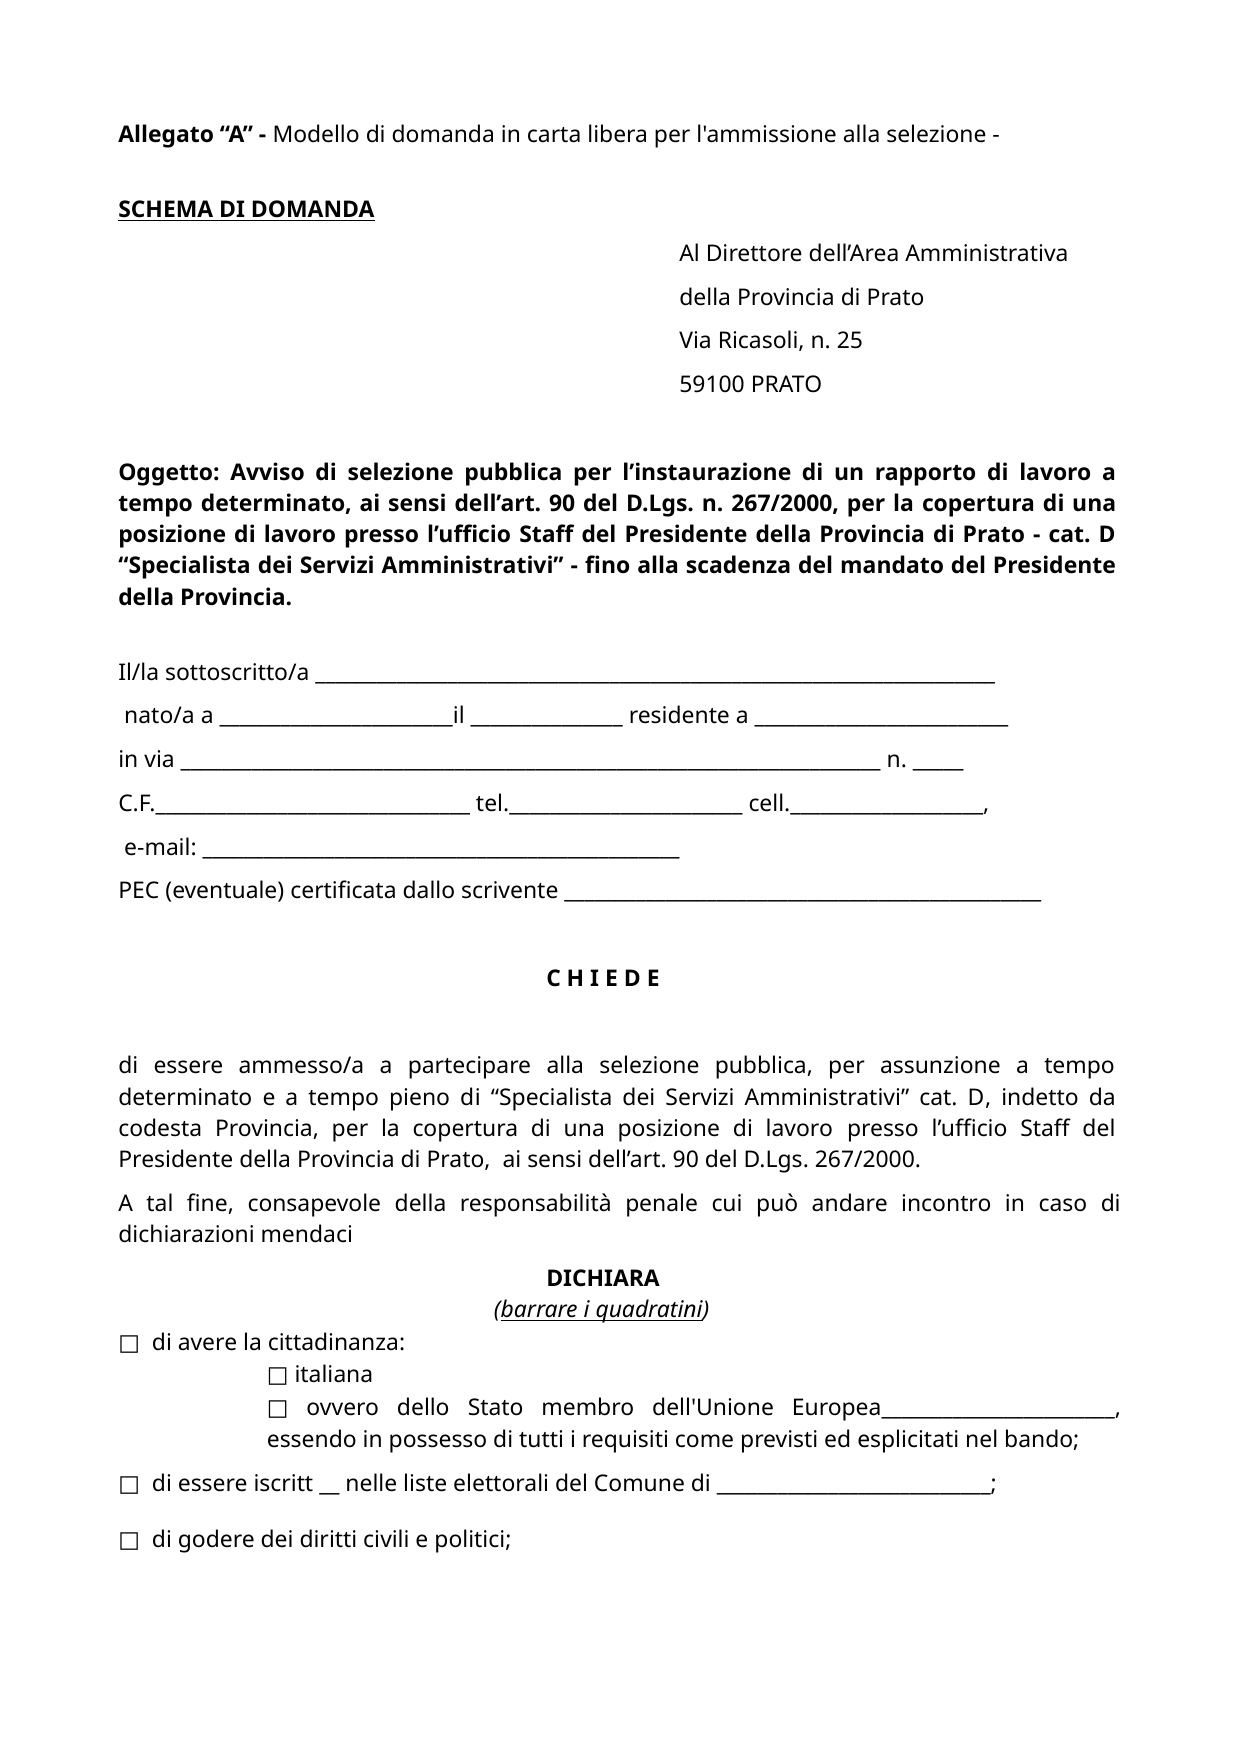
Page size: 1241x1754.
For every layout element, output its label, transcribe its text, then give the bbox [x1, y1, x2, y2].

text DICHIARA [118, 1262, 1087, 1293]
list □ italiana [229, 1357, 1122, 1389]
text Allegato “A” - Modello di domanda in carta libera per l'ammissione alla selezione - [118, 118, 1122, 149]
list □ ovvero dello Stato membro dell'Unione Europea_______________________, essendo in possesso di tutti i requisiti come previsti ed esplicitati nel bando; [229, 1389, 1122, 1454]
text C H I E D E [118, 962, 1087, 993]
text □ di essere iscritt __ nelle liste elettorali del Comune di ___________________________; [118, 1467, 1122, 1498]
text Il/la sottoscritto/a ___________________________________________________________________ [118, 656, 1087, 687]
text di essere ammesso/a a partecipare alla selezione pubblica, per assunzione a tempo determinato e a tempo pieno di “Specialista dei Servizi Amministrativi” cat. D, indetto da codesta Provincia, per la copertura di una posizione di lavoro presso l’ufficio Staff del Presidente della Provincia di Prato, ai sensi dell’art. 90 del D.Lgs. 267/2000. [118, 1049, 1116, 1174]
text A tal fine, consapevole della responsabilità penale cui può andare incontro in caso di dichiarazioni mendaci [118, 1187, 1122, 1249]
text PEC (eventuale) certificata dallo scrivente _______________________________________________ [118, 874, 1087, 906]
text C.F._______________________________ tel._______________________ cell.___________________, [118, 787, 1087, 818]
text in via _____________________________________________________________________ n. _____ [118, 743, 1087, 774]
text Al Direttore dell’Area Amministrativa [679, 237, 1086, 268]
text □ di godere dei diritti civili e politici; [118, 1523, 1122, 1554]
text 59100 PRATO [679, 368, 1086, 399]
text □ di avere la cittadinanza: [118, 1324, 1122, 1357]
text (barrare i quadratini) [118, 1293, 1087, 1324]
text e-mail: _______________________________________________ [118, 831, 1087, 862]
text Oggetto: Avviso di selezione pubblica per l’instaurazione di un rapporto di lavoro a tempo determinato, ai sensi dell’art. 90 del D.Lgs. n. 267/2000, per la copertura di una posizione di lavoro presso l’ufficio Staff del Presidente della Provincia di Prato - cat. D “Specialista dei Servizi Amministrativi” - fino alla scadenza del mandato del Presidente della Provincia. [118, 456, 1117, 612]
text SCHEMA DI DOMANDA [118, 193, 1087, 224]
text Via Ricasoli, n. 25 [679, 324, 1086, 356]
text nato/a a _______________________il _______________ residente a _________________________ [118, 699, 1087, 731]
text della Provincia di Prato [679, 281, 1086, 312]
